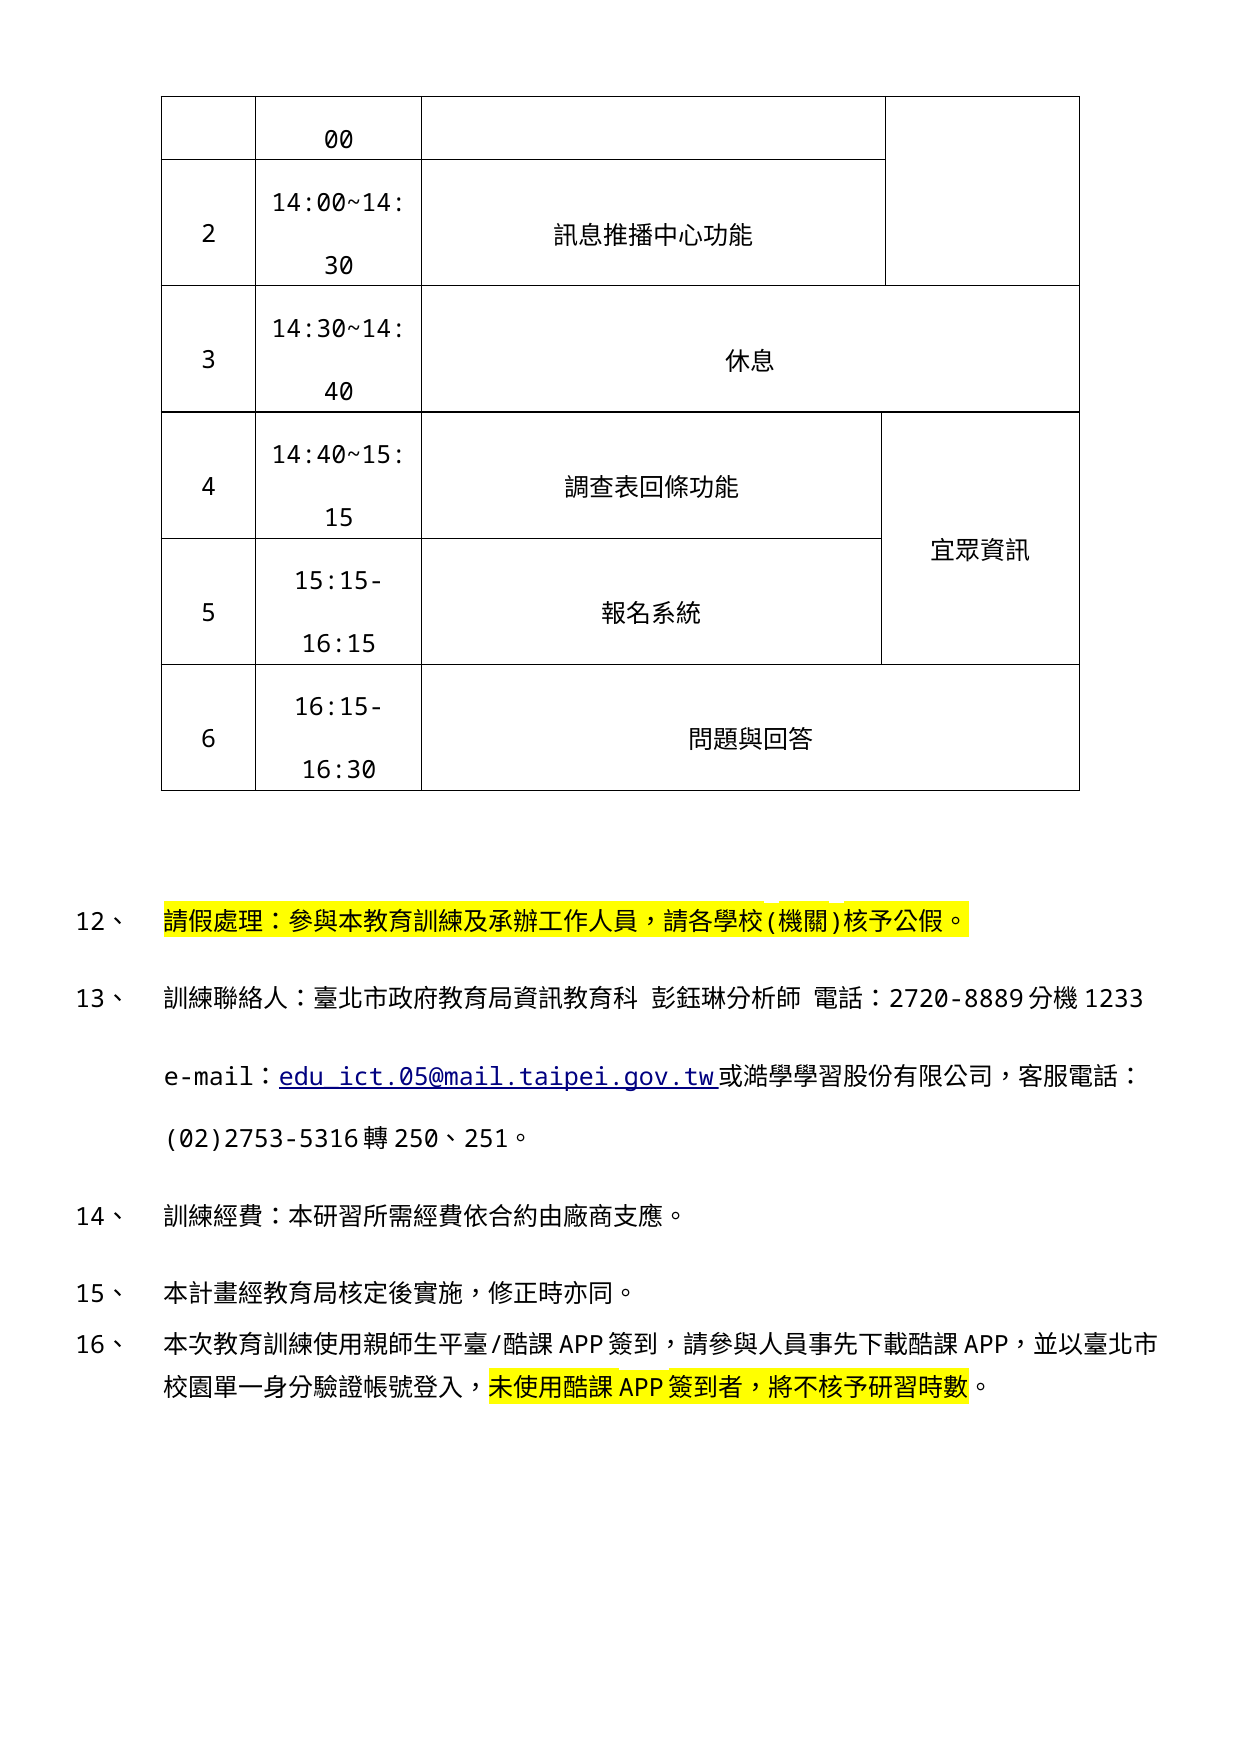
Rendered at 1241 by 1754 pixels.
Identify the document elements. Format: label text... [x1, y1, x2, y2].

table_cell 00 [256, 97, 421, 159]
table_cell 2 [162, 160, 255, 285]
table_cell [422, 97, 885, 159]
table_cell 3 [162, 286, 255, 411]
table_cell 宜眾資訊 [882, 413, 1079, 663]
table_cell 14:00~14:30 [256, 160, 421, 285]
table_cell 15:15-16:15 [256, 539, 421, 663]
table_cell 報名系統 [422, 539, 881, 663]
list 訓練經費：本研習所需經費依合約由廠商支應。 [75, 1172, 1165, 1235]
table_cell [162, 97, 255, 159]
table_cell 4 [162, 413, 255, 537]
table_cell 14:40~15:15 [256, 413, 421, 537]
list 訓練聯絡人：臺北市政府教育局資訊教育科 彭鈺琳分析師 電話：2720-8889分機1233 [75, 955, 1165, 1017]
table_cell 16:15-16:30 [256, 665, 421, 789]
table_cell 6 [162, 665, 255, 789]
table_cell 14:30~14:40 [256, 286, 421, 411]
table_cell 調查表回條功能 [422, 413, 881, 537]
list 本次教育訓練使用親師生平臺/酷課APP簽到，請參與人員事先下載酷課APP，並以臺北市校園單一身分驗證帳號登入，未使用酷課APP簽到者，將不核予研習時數。 [75, 1318, 1165, 1406]
list 請假處理：參與本教育訓練及承辦工作人員，請各學校(機關)核予公假。 [75, 877, 1165, 940]
text e-mail：edu_ict.05@mail.taipei.gov.tw或澔學學習股份有限公司，客服電話：(02)2753-5316轉250、251。 [164, 1032, 1165, 1157]
table_cell 訊息推播中心功能 [422, 160, 885, 285]
table_cell 5 [162, 539, 255, 663]
table_cell 問題與回答 [422, 665, 1079, 789]
list 本計畫經教育局核定後實施，修正時亦同。 [75, 1250, 1165, 1312]
table_cell 休息 [422, 286, 1079, 411]
table_cell [886, 97, 1079, 285]
